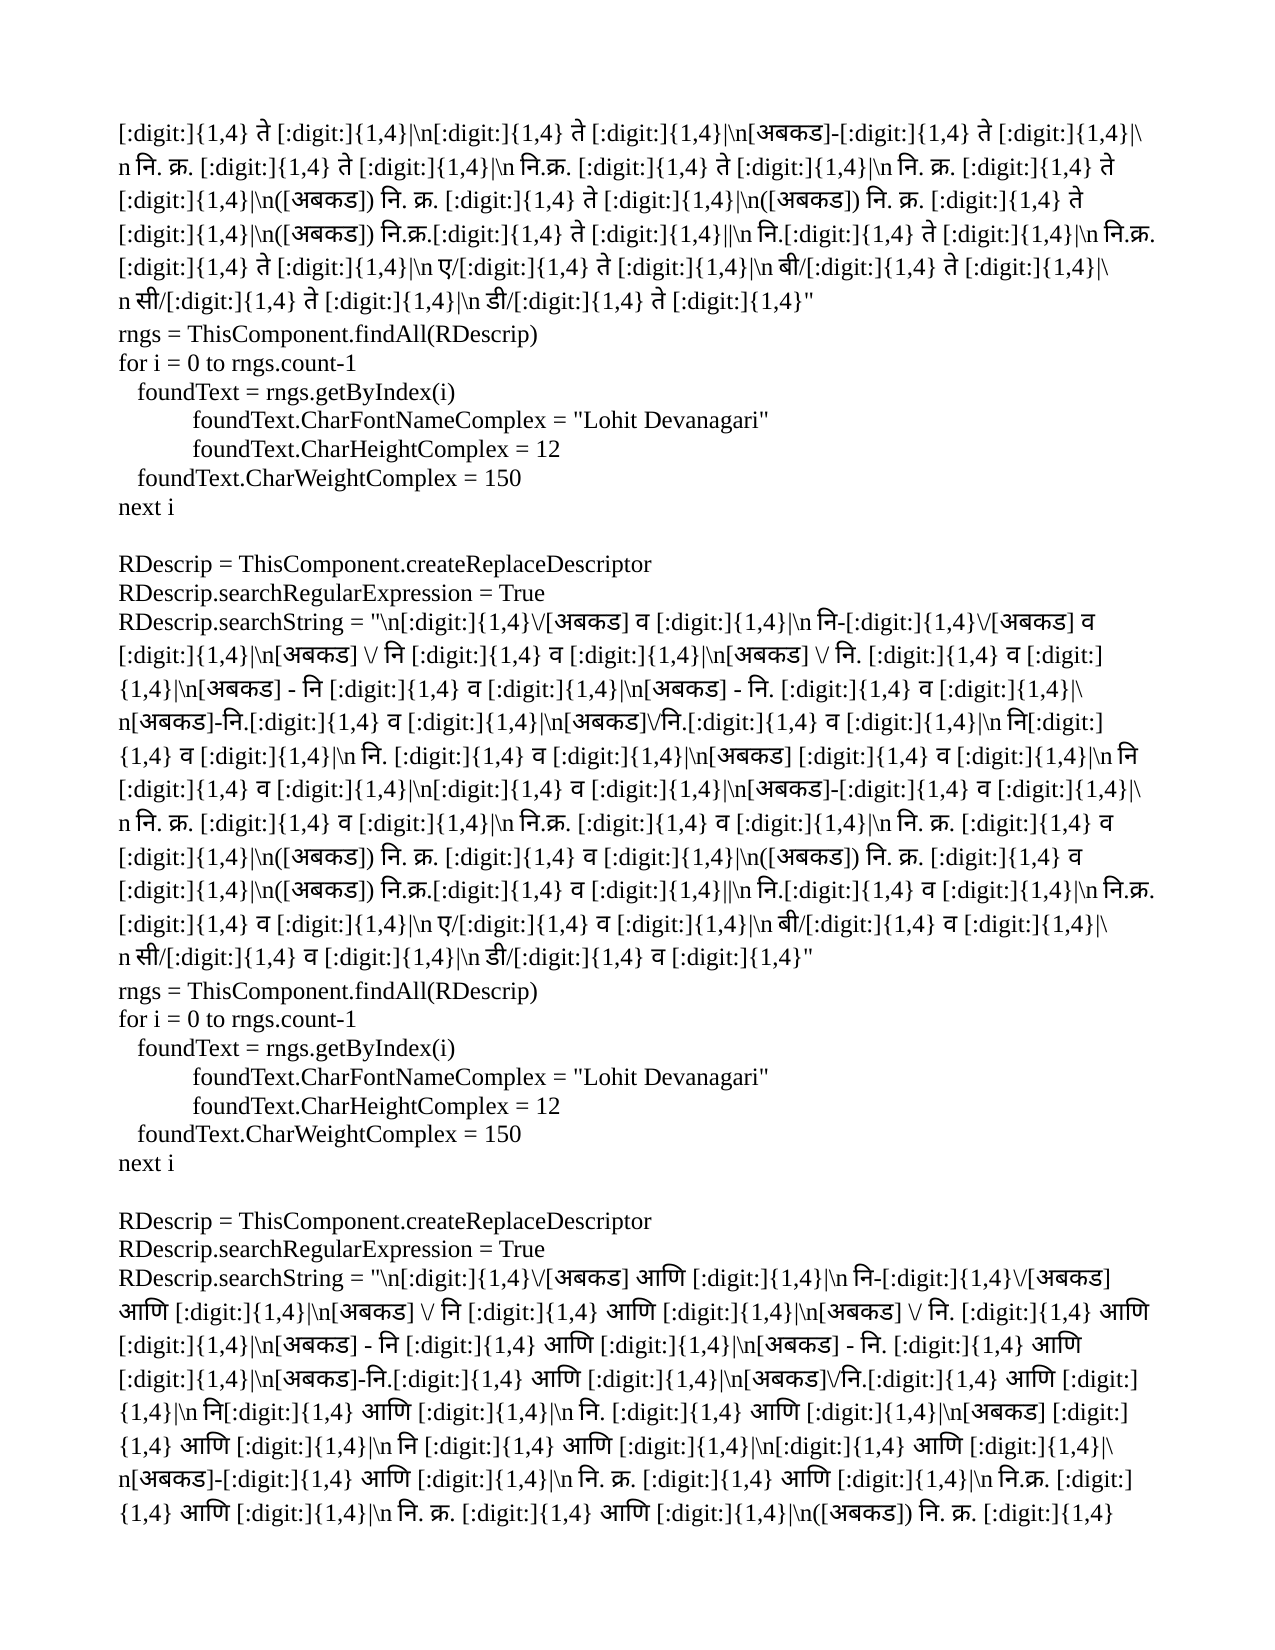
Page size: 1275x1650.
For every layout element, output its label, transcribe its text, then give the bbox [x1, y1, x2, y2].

text foundText.CharFontNameComplex = "Lohit Devanagari" [118, 406, 1157, 434]
text [:digit:]{1,4} ते [:digit:]{1,4}|\n[:digit:]{1,4} ते [:digit:]{1,4}|\n[अबकड]-[:digit:]{1,4} ते [:digit:]{1,4}|\nनि. क्र. [:digit:]{1,4} ते [:digit:]{1,4}|\nनि.क्र. [:digit:]{1,4} ते [:digit:]{1,4}|\nनि. क्र. [:digit:]{1,4} ते [:digit:]{1,4}|\n([अबकड]) नि. क्र. [:digit:]{1,4} ते [:digit:]{1,4}|\n([अबकड]) नि. क्र. [:digit:]{1,4} ते [:digit:]{1,4}|\n([अबकड]) नि.क्र.[:digit:]{1,4} ते [:digit:]{1,4}||\nनि.[:digit:]{1,4} ते [:digit:]{1,4}|\nनि.क्र.[:digit:]{1,4} ते [:digit:]{1,4}|\nए/[:digit:]{1,4} ते [:digit:]{1,4}|\nबी/[:digit:]{1,4} ते [:digit:]{1,4}|\nसी/[:digit:]{1,4} ते [:digit:]{1,4}|\nडी/[:digit:]{1,4} ते [:digit:]{1,4}" [118, 118, 1157, 319]
text next i [118, 1148, 1157, 1177]
text foundText.CharHeightComplex = 12 [118, 1091, 1157, 1119]
text foundText.CharFontNameComplex = "Lohit Devanagari" [118, 1062, 1157, 1091]
text next i [118, 492, 1157, 521]
text foundText.CharWeightComplex = 150 [118, 1119, 1157, 1148]
text foundText = rngs.getByIndex(i) [118, 1033, 1157, 1062]
text RDescrip.searchRegularExpression = True [118, 578, 1157, 607]
text foundText.CharWeightComplex = 150 [118, 463, 1157, 492]
text foundText.CharHeightComplex = 12 [118, 434, 1157, 463]
text RDescrip.searchRegularExpression = True [118, 1234, 1157, 1263]
text rngs = ThisComponent.findAll(RDescrip) [118, 319, 1157, 348]
text RDescrip = ThisComponent.createReplaceDescriptor [118, 549, 1157, 578]
text RDescrip = ThisComponent.createReplaceDescriptor [118, 1206, 1157, 1234]
text foundText = rngs.getByIndex(i) [118, 377, 1157, 406]
text for i = 0 to rngs.count-1 [118, 1004, 1157, 1033]
text RDescrip.searchString = "\n[:digit:]{1,4}\/[अबकड] व [:digit:]{1,4}|\nनि-[:digit:]{1,4}\/[अबकड] व [:digit:]{1,4}|\n[अबकड] \/ नि [:digit:]{1,4} व [:digit:]{1,4}|\n[अबकड] \/ नि. [:digit:]{1,4} व [:digit:]{1,4}|\n[अबकड] - नि [:digit:]{1,4} व [:digit:]{1,4}|\n[अबकड] - नि. [:digit:]{1,4} व [:digit:]{1,4}|\n[अबकड]-नि.[:digit:]{1,4} व [:digit:]{1,4}|\n[अबकड]\/नि.[:digit:]{1,4} व [:digit:]{1,4}|\nनि[:digit:]{1,4} व [:digit:]{1,4}|\nनि. [:digit:]{1,4} व [:digit:]{1,4}|\n[अबकड] [:digit:]{1,4} व [:digit:]{1,4}|\nनि [:digit:]{1,4} व [:digit:]{1,4}|\n[:digit:]{1,4} व [:digit:]{1,4}|\n[अबकड]-[:digit:]{1,4} व [:digit:]{1,4}|\nनि. क्र. [:digit:]{1,4} व [:digit:]{1,4}|\nनि.क्र. [:digit:]{1,4} व [:digit:]{1,4}|\nनि. क्र. [:digit:]{1,4} व [:digit:]{1,4}|\n([अबकड]) नि. क्र. [:digit:]{1,4} व [:digit:]{1,4}|\n([अबकड]) नि. क्र. [:digit:]{1,4} व [:digit:]{1,4}|\n([अबकड]) नि.क्र.[:digit:]{1,4} व [:digit:]{1,4}||\nनि.[:digit:]{1,4} व [:digit:]{1,4}|\nनि.क्र.[:digit:]{1,4} व [:digit:]{1,4}|\nए/[:digit:]{1,4} व [:digit:]{1,4}|\nबी/[:digit:]{1,4} व [:digit:]{1,4}|\nसी/[:digit:]{1,4} व [:digit:]{1,4}|\nडी/[:digit:]{1,4} व [:digit:]{1,4}" [118, 607, 1157, 976]
text RDescrip.searchString = "\n[:digit:]{1,4}\/[अबकड] आणि [:digit:]{1,4}|\nनि-[:digit:]{1,4}\/[अबकड] आणि [:digit:]{1,4}|\n[अबकड] \/ नि [:digit:]{1,4} आणि [:digit:]{1,4}|\n[अबकड] \/ नि. [:digit:]{1,4} आणि [:digit:]{1,4}|\n[अबकड] - नि [:digit:]{1,4} आणि [:digit:]{1,4}|\n[अबकड] - नि. [:digit:]{1,4} आणि [:digit:]{1,4}|\n[अबकड]-नि.[:digit:]{1,4} आणि [:digit:]{1,4}|\n[अबकड]\/नि.[:digit:]{1,4} आणि [:digit:]{1,4}|\nनि[:digit:]{1,4} आणि [:digit:]{1,4}|\nनि. [:digit:]{1,4} आणि [:digit:]{1,4}|\n[अबकड] [:digit:]{1,4} आणि [:digit:]{1,4}|\nनि [:digit:]{1,4} आणि [:digit:]{1,4}|\n[:digit:]{1,4} आणि [:digit:]{1,4}|\n[अबकड]-[:digit:]{1,4} आणि [:digit:]{1,4}|\nनि. क्र. [:digit:]{1,4} आणि [:digit:]{1,4}|\nनि.क्र. [:digit:]{1,4} आणि [:digit:]{1,4}|\nनि. क्र. [:digit:]{1,4} आणि [:digit:]{1,4}|\n([अबकड]) नि. क्र. [:digit:]{1,4} [118, 1263, 1157, 1532]
text for i = 0 to rngs.count-1 [118, 348, 1157, 377]
text rngs = ThisComponent.findAll(RDescrip) [118, 976, 1157, 1004]
